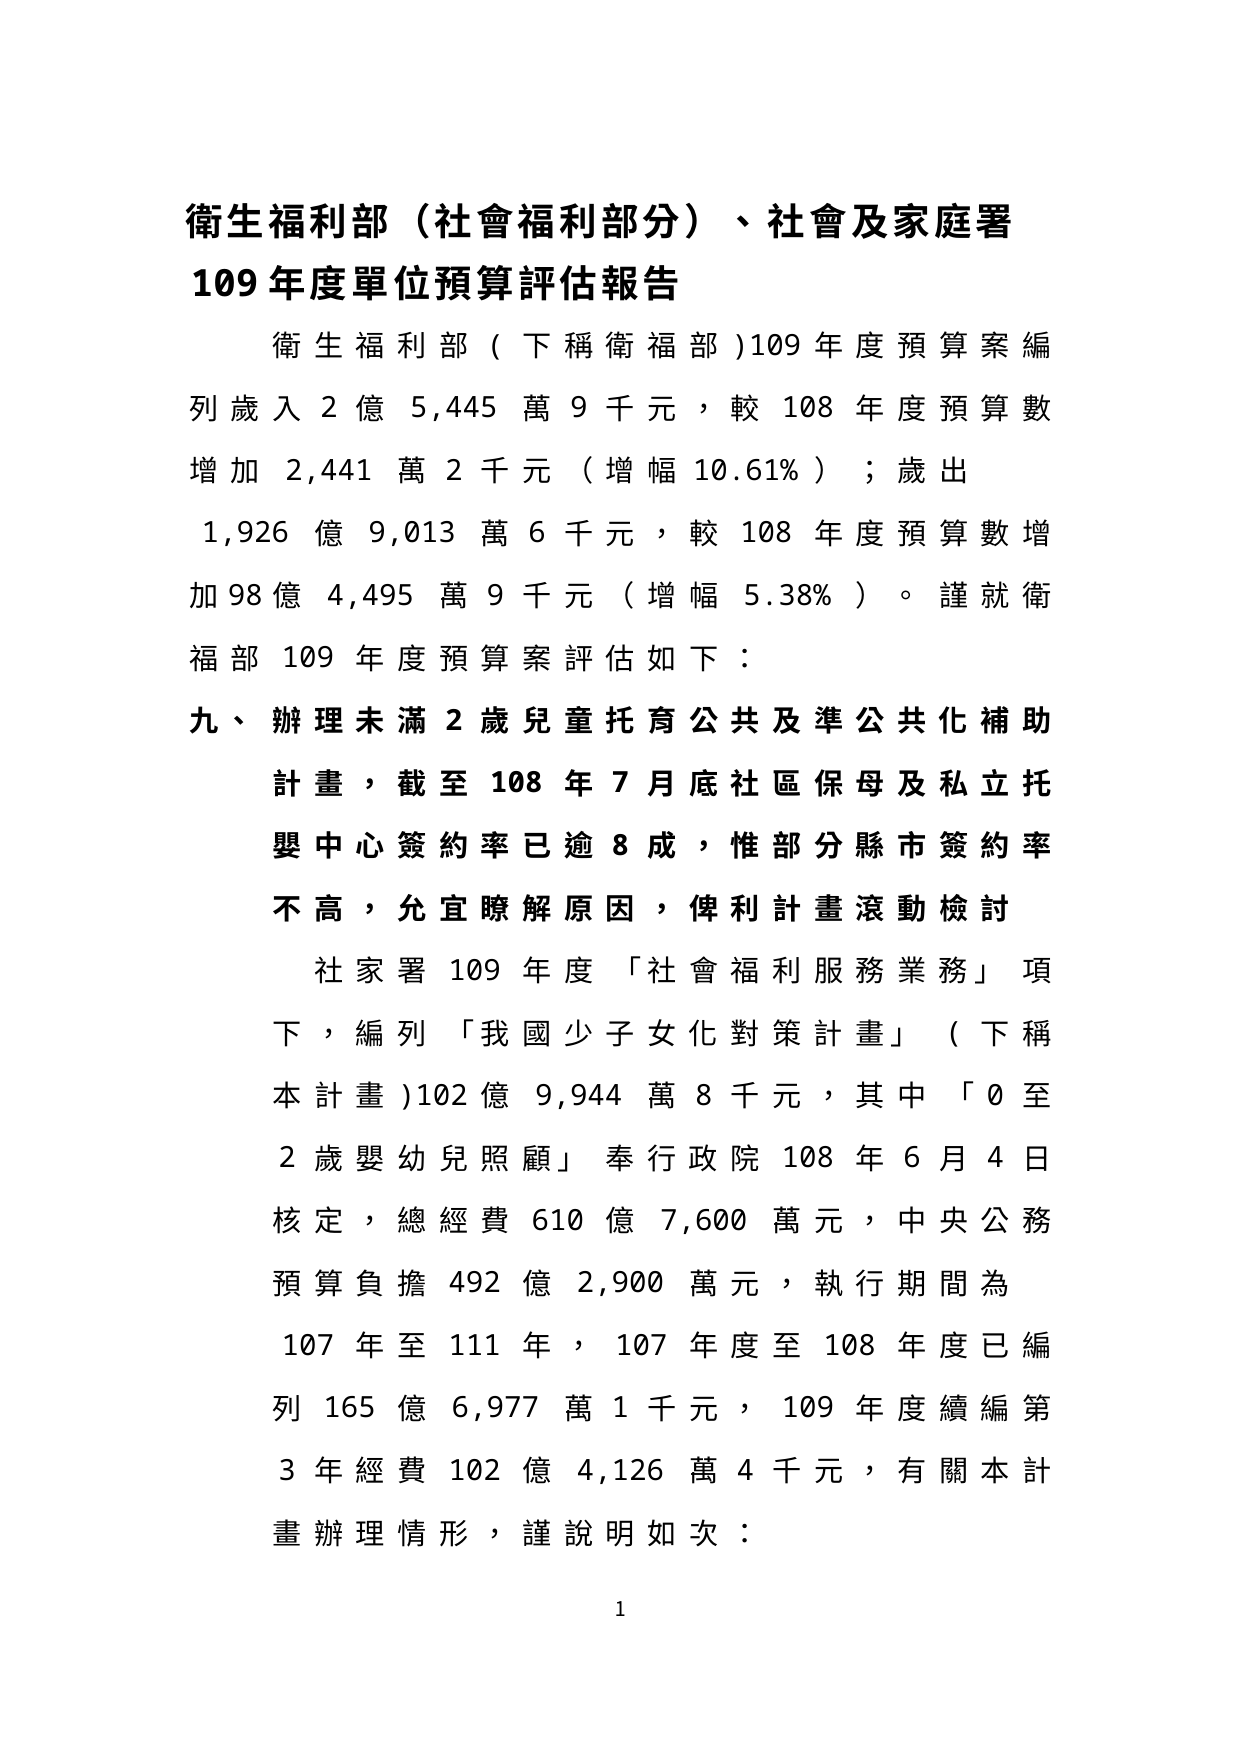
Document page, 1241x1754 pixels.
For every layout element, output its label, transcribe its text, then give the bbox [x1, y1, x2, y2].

text 衛生福利部(下稱衛福部)109年度預算案編列歲入2億5,445萬9千元，較108年度預算數增加2,441萬2千元（增幅10.61%）；歲出1,926億9,013萬6千元，較108年度預算數增加98億4,495萬9千元（增幅5.38%）。謹就衛福部109年度預算案評估如下： [183, 302, 1058, 677]
text 衛生福利部（社會福利部分）、社會及家庭署109年度單位預算評估報告 [183, 177, 1058, 302]
text 九、辦理未滿2歲兒童托育公共及準公共化補助計畫，截至108年7月底社區保母及私立托嬰中心簽約率已逾8成，惟部分縣市簽約率不高，允宜瞭解原因，俾利計畫滾動檢討 [183, 677, 1058, 927]
text 社家署109年度「社會福利服務業務」項下，編列「我國少子女化對策計畫」(下稱本計畫)102億9,944萬8千元，其中「0至2歲嬰幼兒照顧」奉行政院108年6月4日核定，總經費610億7,600萬元，中央公務預算負擔492億2,900萬元，執行期間為107年至111年，107年度至108年度已編列165億6,977萬1千元，109年度續編第3年經費102億4,126萬4千元，有關本計畫辦理情形，謹說明如次： [242, 927, 1058, 1552]
